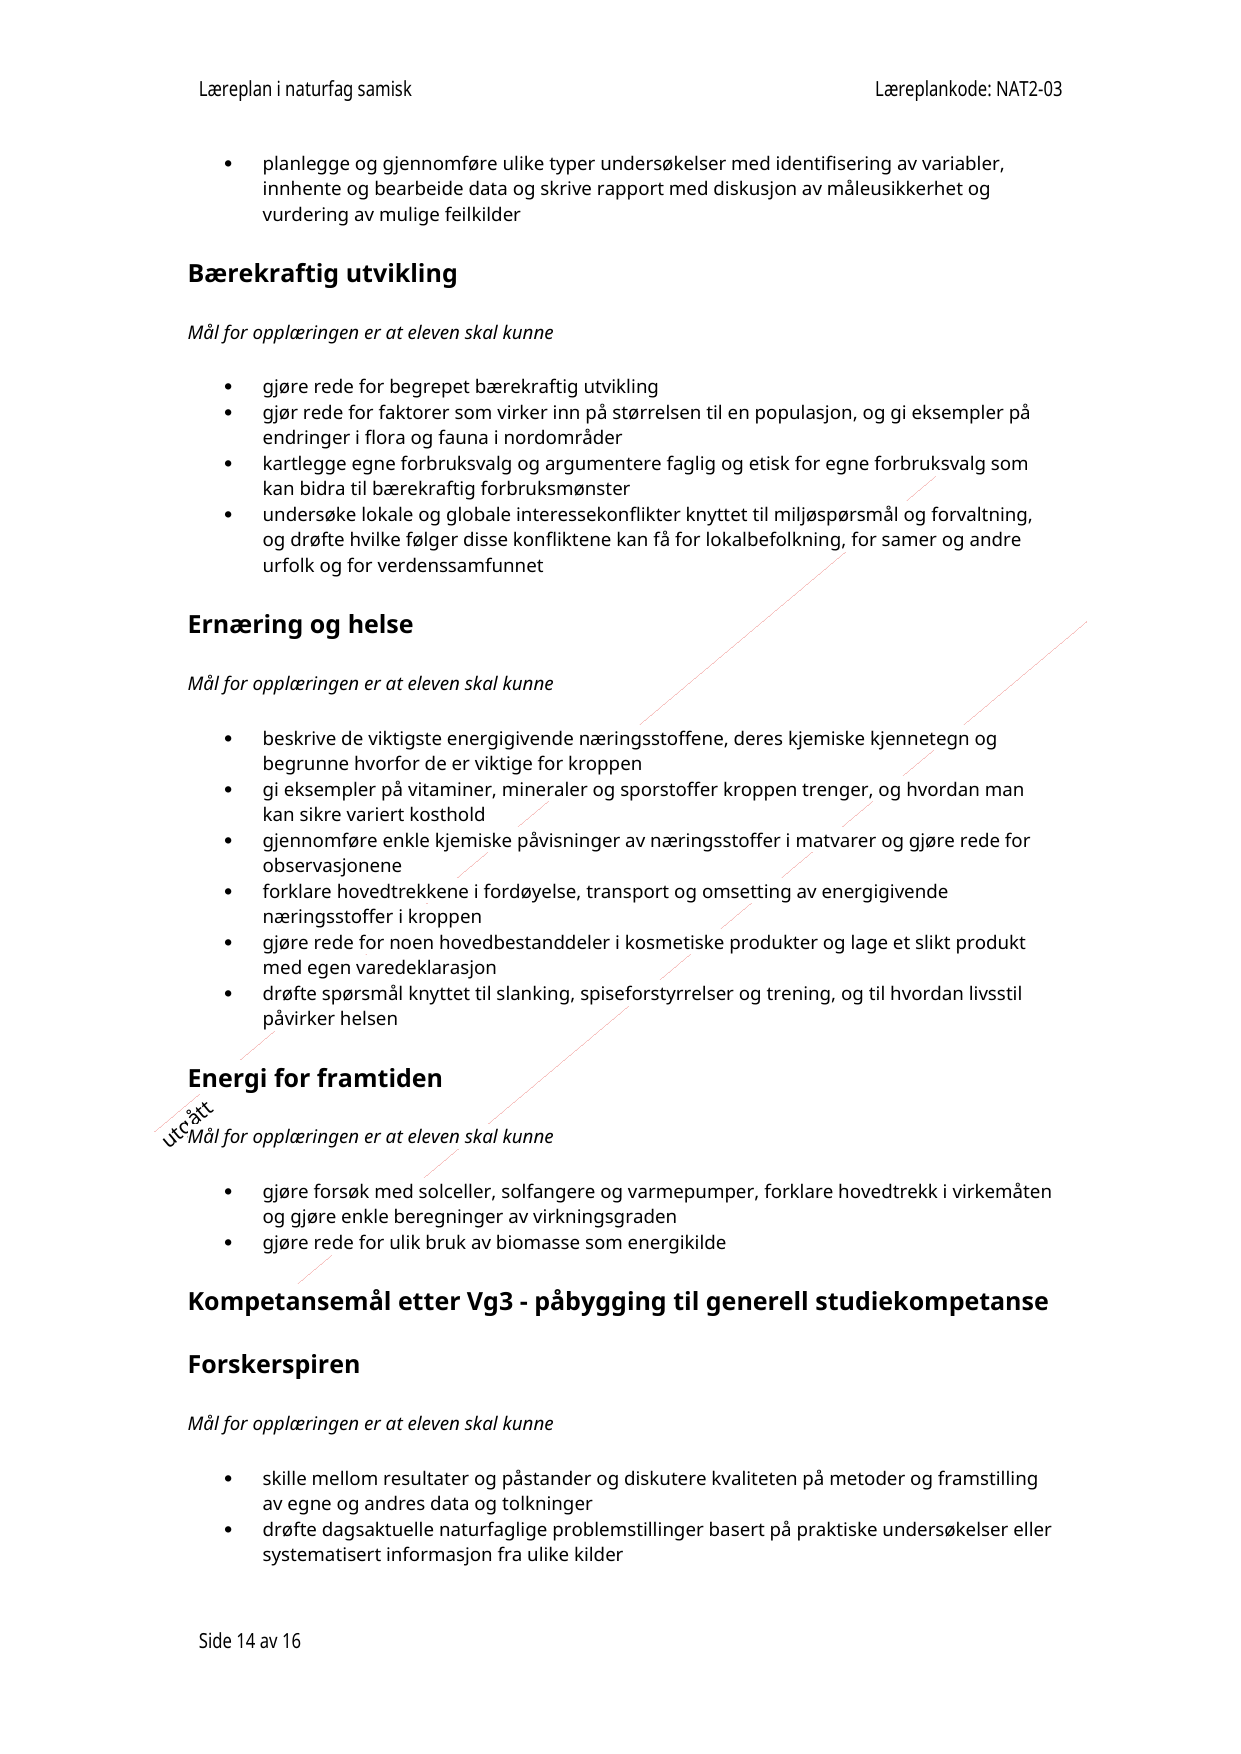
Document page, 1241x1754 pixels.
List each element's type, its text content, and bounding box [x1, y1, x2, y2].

list gjøre rede for begrepet bærekraftig utvikling [225, 374, 263, 399]
list undersøke lokale og globale interessekonflikter knyttet til miljøspørsmål og forvaltning, og drøfte hvilke følger disse konfliktene kan få for lokalbefolkning, for samer og andre urfolk og for verdenssamfunnet [816, 501, 1053, 578]
list forklare hovedtrekkene i fordøyelse, transport og omsetting av energigivende næringsstoffer i kroppen [225, 878, 425, 929]
list gjøre rede for begrepet bærekraftig utvikling [659, 374, 1053, 399]
text Mål for opplæringen er at eleven skal kunne [561, 670, 703, 696]
list gjennomføre enkle kjemiske påvisninger av næringsstoffer i matvarer og gjøre rede for observasjonene [783, 827, 1053, 878]
list gjøre rede for noen hovedbestanddeler i kosmetiske produkter og lage et slikt produkt med egen varedeklarasjon [367, 954, 689, 980]
list beskrive de viktigste energigivende næringsstoffene, deres kjemiske kjennetegn og begrunne hvorfor de er viktige for kroppen [643, 750, 932, 776]
subtitle Forskerspiren [361, 1347, 1053, 1381]
list drøfte spørsmål knyttet til slanking, spiseforstyrrelser og trening, og til hvordan livsstil påvirker helsen [600, 980, 1053, 1031]
list skille mellom resultater og påstander og diskutere kvaliteten på metoder og framstilling av egne og andres data og tolkninger [593, 1465, 1053, 1516]
list kartlegge egne forbruksvalg og argumentere faglig og etisk for egne forbruksvalg som kan bidra til bærekraftig forbruksmønster [631, 476, 934, 501]
text Mål for opplæringen er at eleven skal kunne [1000, 670, 1053, 696]
list gjør rede for faktorer som virker inn på størrelsen til en populasjon, og gi eksempler på endringer i flora og fauna i nordområder [623, 399, 1053, 450]
text Mål for opplæringen er at eleven skal kunne [490, 1123, 1053, 1149]
subtitle Bærekraftig utvikling [458, 256, 1053, 290]
list undersøke lokale og globale interessekonflikter knyttet til miljøspørsmål og forvaltning, og drøfte hvilke følger disse konfliktene kan få for lokalbefolkning, for samer og andre urfolk og for verdenssamfunnet [544, 552, 844, 578]
subtitle Ernæring og helse [741, 607, 1053, 641]
list forklare hovedtrekkene i fordøyelse, transport og omsetting av energigivende næringsstoffer i kroppen [722, 878, 1053, 929]
text Mål for opplæringen er at eleven skal kunne [561, 319, 1053, 344]
list gjennomføre enkle kjemiske påvisninger av næringsstoffer i matvarer og gjøre rede for observasjonene [459, 852, 810, 878]
list beskrive de viktigste energigivende næringsstoffene, deres kjemiske kjennetegn og begrunne hvorfor de er viktige for kroppen [904, 725, 1053, 776]
list gjøre rede for noen hovedbestanddeler i kosmetiske produkter og lage et slikt produkt med egen varedeklarasjon [225, 929, 365, 980]
text Mål for opplæringen er at eleven skal kunne [675, 670, 1027, 696]
subtitle Ernæring og helse [414, 607, 778, 641]
list kartlegge egne forbruksvalg og argumentere faglig og etisk for egne forbruksvalg som kan bidra til bærekraftig forbruksmønster [908, 450, 1053, 501]
list planlegge og gjennomføre ulike typer undersøkelser med identifisering av variabler, innhente og bearbeide data og skrive rapport med diskusjon av måleusikkerhet og vurdering av mulige feilkilder [521, 150, 1053, 227]
list gjøre rede for ulik bruk av biomasse som energikilde [726, 1229, 1053, 1255]
list gi eksempler på vitaminer, mineraler og sporstoffer kroppen trenger, og hvordan man kan sikre variert kosthold [519, 801, 871, 827]
text Mål for opplæringen er at eleven skal kunne [561, 1410, 1053, 1436]
list drøfte spørsmål knyttet til slanking, spiseforstyrrelser og trening, og til hvordan livsstil påvirker helsen [398, 1006, 627, 1031]
list gi eksempler på vitaminer, mineraler og sporstoffer kroppen trenger, og hvordan man kan sikre variert kosthold [844, 776, 1053, 827]
subtitle Energi for framtiden [525, 1060, 1053, 1094]
list forklare hovedtrekkene i fordøyelse, transport og omsetting av energigivende næringsstoffer i kroppen [428, 903, 750, 929]
list gjennomføre enkle kjemiske påvisninger av næringsstoffer i matvarer og gjøre rede for observasjonene [225, 827, 486, 878]
list drøfte dagsaktuelle naturfaglige problemstillinger basert på praktiske undersøkelser eller systematisert informasjon fra ulike kilder [623, 1516, 1053, 1567]
list gjøre forsøk med solceller, solfangere og varmepumper, forklare hovedtrekk i virkemåten og gjøre enkle beregninger av virkningsgraden [677, 1178, 1053, 1229]
subtitle Energi for framtiden [443, 1060, 562, 1094]
list gjøre rede for noen hovedbestanddeler i kosmetiske produkter og lage et slikt produkt med egen varedeklarasjon [661, 929, 1053, 980]
